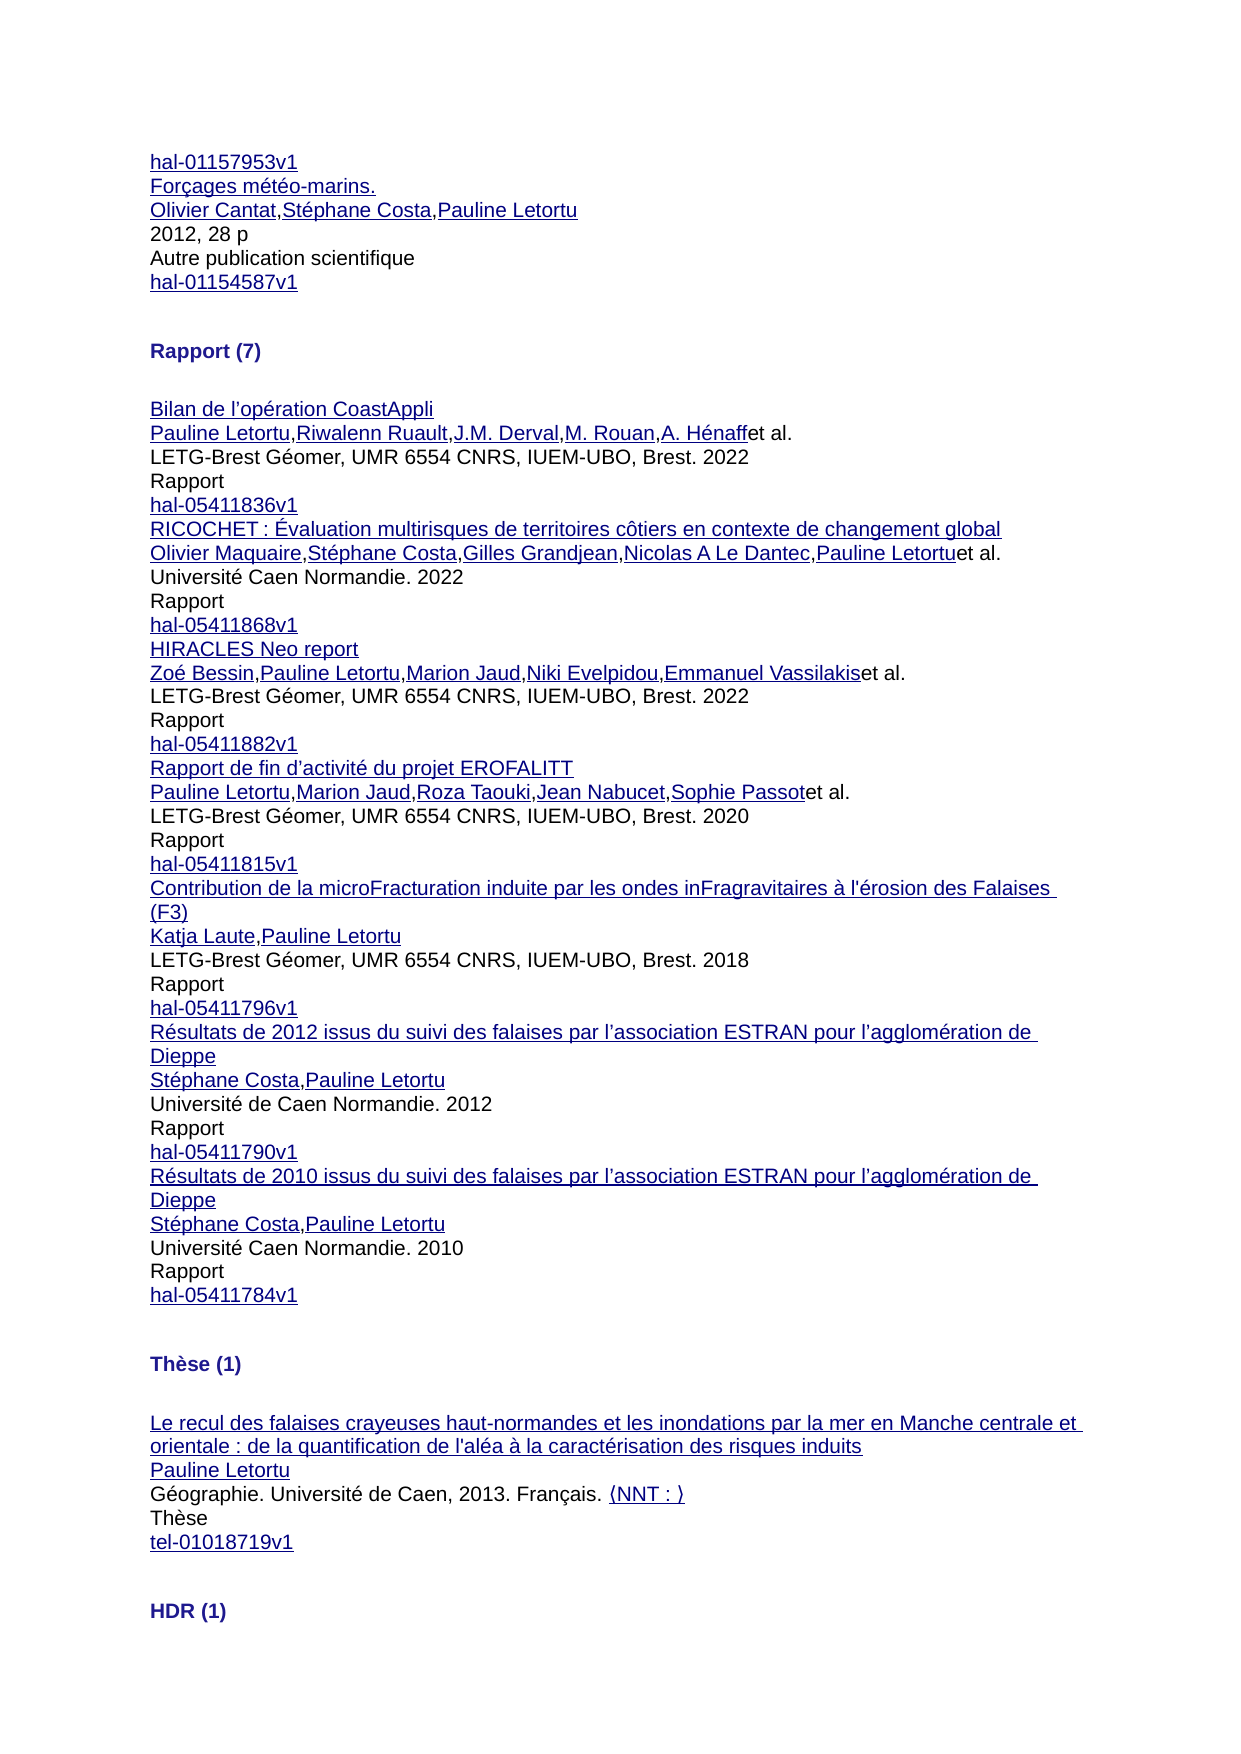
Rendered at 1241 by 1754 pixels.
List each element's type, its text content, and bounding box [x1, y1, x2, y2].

table_cell Résultats de 2012 issus du suivi des falaises par l’association ESTRAN pour l’agglomération de Dieppe Stéphane Costa,Pauline Letortu Université de Caen Normandie. 2012 Rapport hal-05411790v1 [150, 1020, 1090, 1163]
table_header Le recul des falaises crayeuses haut-normandes et les inondations par la mer en Manche centrale et orientale : de la quantification de l'aléa à la caractérisation des risques induits Pauline Letortu Géographie. Université de Caen, 2013. Français. ⟨NNT : ⟩ Thèse tel-01018719v1 [150, 1410, 1090, 1554]
table_cell Rapport de fin d’activité du projet EROFALITT Pauline Letortu,Marion Jaud,Roza Taouki,Jean Nabucet,Sophie Passotet al. LETG-Brest Géomer, UMR 6554 CNRS, IUEM-UBO, Brest. 2020 Rapport hal-05411815v1 [150, 756, 1090, 876]
table_cell Contribution de la microFracturation induite par les ondes inFragravitaires à l'érosion des Falaises (F3) Katja Laute,Pauline Letortu LETG-Brest Géomer, UMR 6554 CNRS, IUEM-UBO, Brest. 2018 Rapport hal-05411796v1 [150, 876, 1090, 1020]
table_cell HIRACLES Neo report Zoé Bessin,Pauline Letortu,Marion Jaud,Niki Evelpidou,Emmanuel Vassilakiset al. LETG-Brest Géomer, UMR 6554 CNRS, IUEM-UBO, Brest. 2022 Rapport hal-05411882v1 [150, 636, 1090, 756]
subtitle Rapport (7) [150, 338, 1090, 362]
subtitle Thèse (1) [150, 1352, 1090, 1376]
subtitle HDR (1) [150, 1599, 1090, 1623]
table_cell Résultats de 2010 issus du suivi des falaises par l’association ESTRAN pour l’agglomération de Dieppe Stéphane Costa,Pauline Letortu Université Caen Normandie. 2010 Rapport hal-05411784v1 [150, 1164, 1090, 1307]
table_cell hal-01157953v1 [150, 150, 1090, 174]
table_cell RICOCHET : Évaluation multirisques de territoires côtiers en contexte de changement global Olivier Maquaire,Stéphane Costa,Gilles Grandjean,Nicolas A Le Dantec,Pauline Letortuet al. Université Caen Normandie. 2022 Rapport hal-05411868v1 [150, 517, 1090, 636]
table_header Bilan de l’opération CoastAppli Pauline Letortu,Riwalenn Ruault,J.M. Derval,M. Rouan,A. Hénaffet al. LETG-Brest Géomer, UMR 6554 CNRS, IUEM-UBO, Brest. 2022 Rapport hal-05411836v1 [150, 397, 1090, 517]
table_cell Forçages météo-marins. Olivier Cantat,Stéphane Costa,Pauline Letortu 2012, 28 p Autre publication scientifique hal-01154587v1 [150, 174, 1090, 294]
